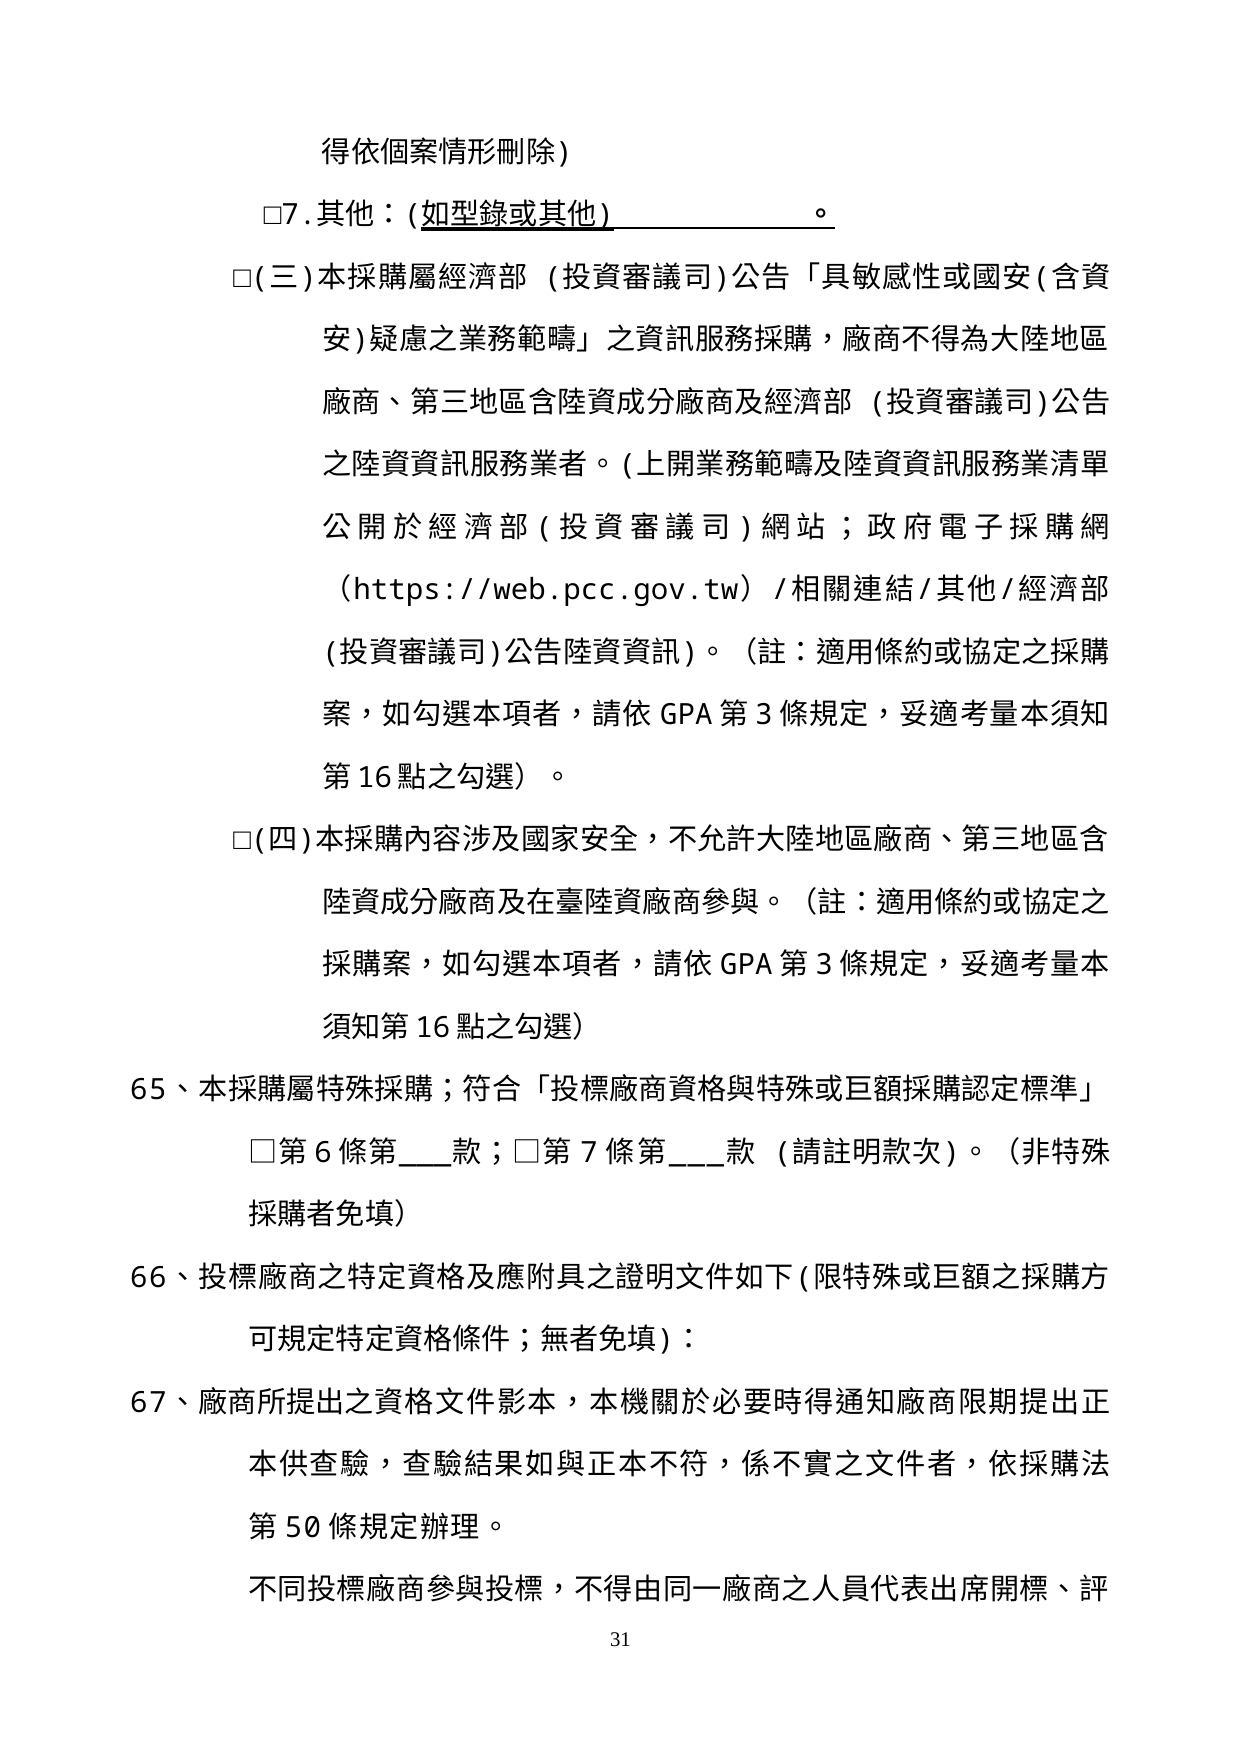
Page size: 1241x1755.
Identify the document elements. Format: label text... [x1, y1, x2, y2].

list 本採購屬特殊採購；符合「投標廠商資格與特殊或巨額採購認定標準」□第6條第___款；□第7條第___款 (請註明款次)。（非特殊採購者免填） [130, 1045, 1110, 1233]
text 不同投標廠商參與投標，不得由同一廠商之人員代表出席開標、評 [248, 1545, 1110, 1608]
list 廠商所提出之資格文件影本，本機關於必要時得通知廠商限期提出正本供查驗，查驗結果如與正本不符，係不實之文件者，依採購法第50條規定辦理。 [130, 1358, 1110, 1545]
list 投標廠商之特定資格及應附具之證明文件如下(限特殊或巨額之採購方可規定特定資格條件；無者免填)： [130, 1233, 1110, 1358]
text □(四)本採購內容涉及國家安全，不允許大陸地區廠商、第三地區含陸資成分廠商及在臺陸資廠商參與。（註：適用條約或協定之採購案，如勾選本項者，請依GPA第3條規定，妥適考量本須知第16點之勾選） [233, 795, 1110, 1045]
text □(三)本採購屬經濟部 (投資審議司)公告「具敏感性或國安(含資安)疑慮之業務範疇」之資訊服務採購，廠商不得為大陸地區廠商、第三地區含陸資成分廠商及經濟部 (投資審議司)公告之陸資資訊服務業者。(上開業務範疇及陸資資訊服務業清單公開於經濟部(投資審議司)網站；政府電子採購網（https://web.pcc.gov.tw）/相關連結/其他/經濟部(投資審議司)公告陸資資訊)。（註：適用條約或協定之採購案，如勾選本項者，請依GPA第3條規定，妥適考量本須知第16點之勾選）。 [233, 233, 1110, 795]
text □7.其他：(如型錄或其他) 。 [264, 170, 1110, 233]
text 得依個案情形刪除) [213, 108, 1110, 170]
